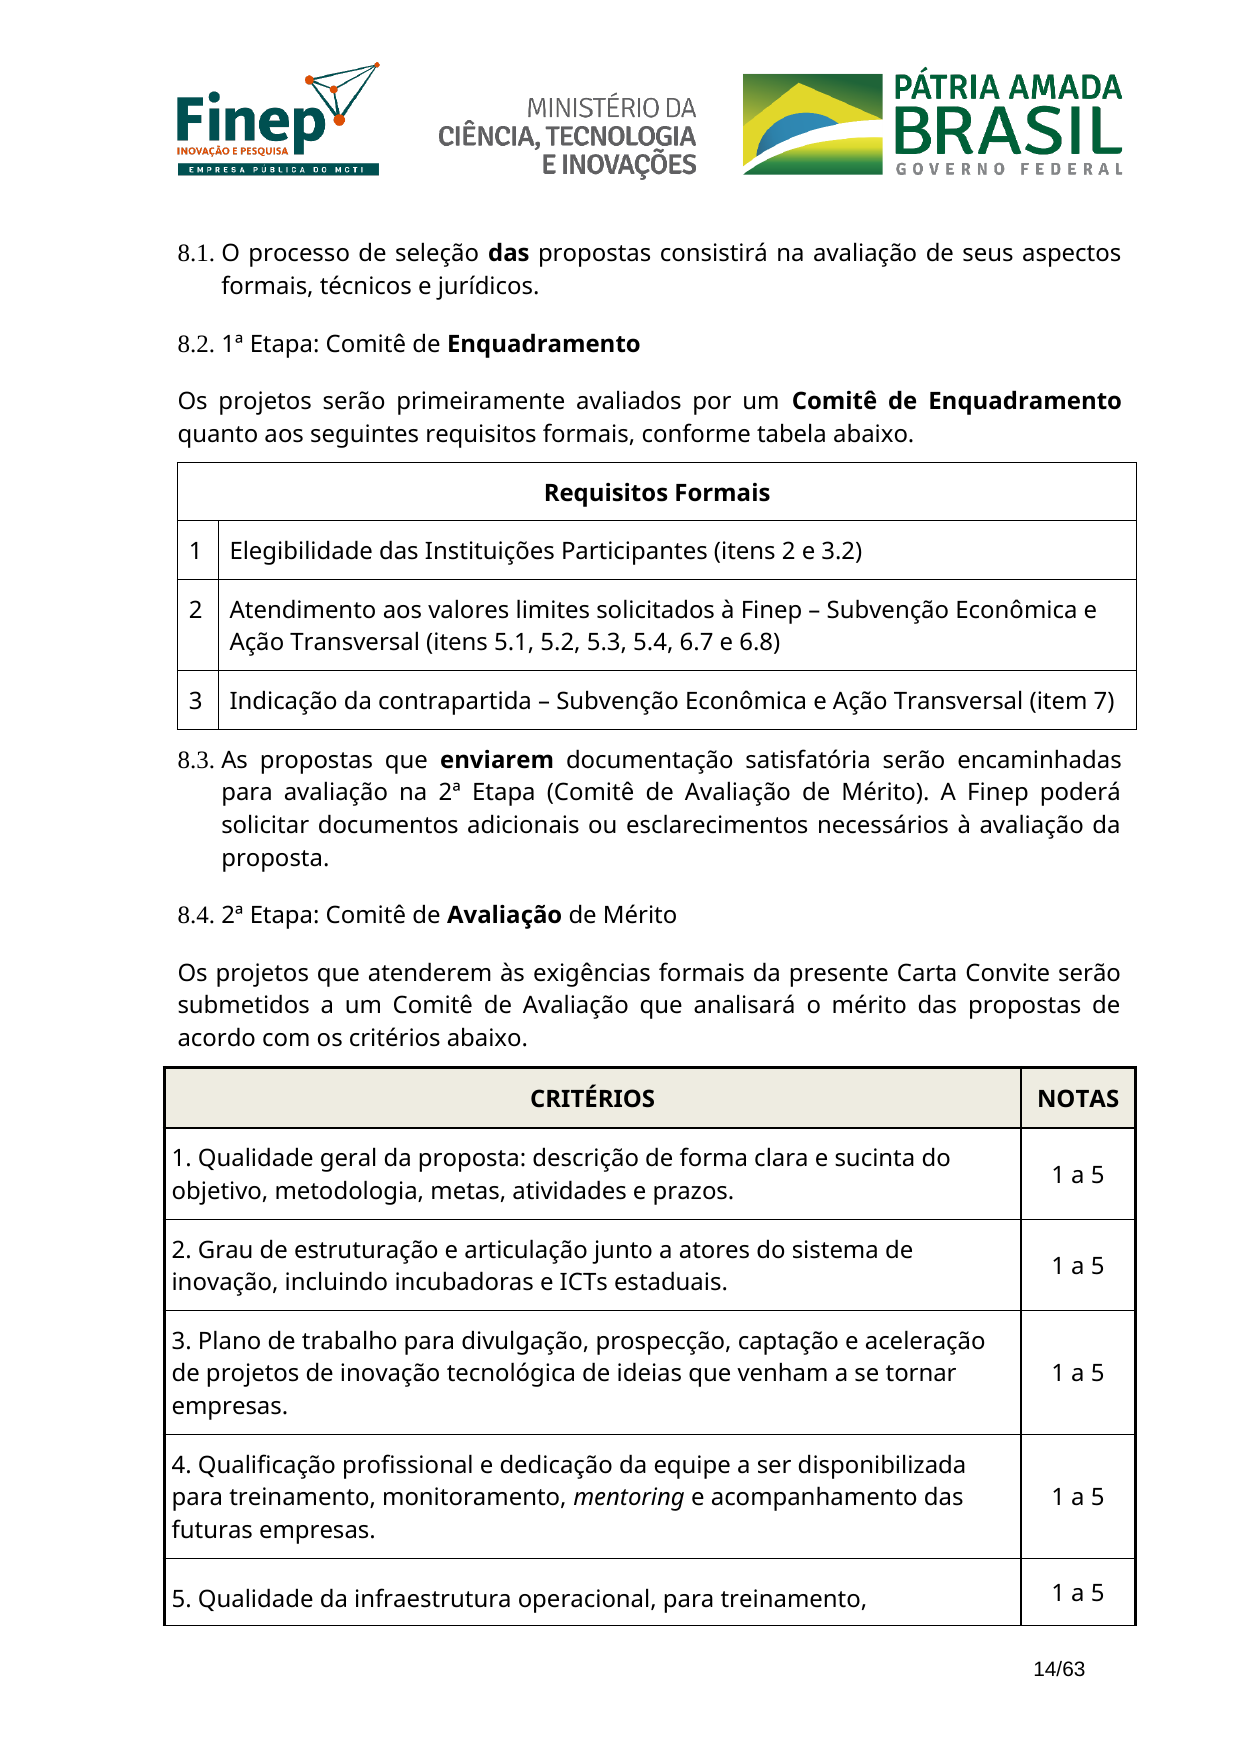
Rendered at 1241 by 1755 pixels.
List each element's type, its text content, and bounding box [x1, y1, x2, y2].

table_cell 1 a 5 [1022, 1311, 1134, 1434]
table_cell 1 [178, 521, 218, 579]
table_cell 1. Qualidade geral da proposta: descrição de forma clara e sucinta do objetivo, metodologia, metas, atividades e prazos. [166, 1129, 1020, 1219]
table_header CRITÉRIOS [166, 1069, 1020, 1127]
table_cell 3 [178, 671, 218, 729]
table_header NOTAS [1022, 1069, 1134, 1127]
table_cell 1 a 5 [1022, 1435, 1134, 1558]
table_cell 4. Qualificação profissional e dedicação da equipe a ser disponibilizada para treinamento, monitoramento, mentoring e acompanhamento das futuras empresas. [166, 1435, 1020, 1558]
table_cell 2 [178, 580, 218, 670]
list O processo de seleção das propostas consistirá na avaliação de seus aspectos formais, técnicos e jurídicos. [177, 236, 1122, 301]
table_cell Elegibilidade das Instituições Participantes (itens 2 e 3.2) [219, 521, 1136, 579]
table_header Requisitos Formais [178, 463, 1136, 520]
table_cell 1 a 5 [1022, 1559, 1134, 1625]
table_cell 2. Grau de estruturação e articulação junto a atores do sistema de inovação, incluindo incubadoras e ICTs estaduais. [166, 1220, 1020, 1310]
list 2ª Etapa: Comitê de Avaliação de Mérito [177, 898, 1122, 931]
list As propostas que enviarem documentação satisfatória serão encaminhadas para avaliação na 2ª Etapa (Comitê de Avaliação de Mérito). A Finep poderá solicitar documentos adicionais ou esclarecimentos necessários à avaliação da proposta. [177, 742, 1122, 873]
list 1ª Etapa: Comitê de Enquadramento [177, 326, 1122, 359]
table_cell 1 a 5 [1022, 1220, 1134, 1310]
text Os projetos que atenderem às exigências formais da presente Carta Convite serão submetidos a um Comitê de Avaliação que analisará o mérito das propostas de acordo com os critérios abaixo. [177, 956, 1122, 1053]
table_cell Indicação da contrapartida – Subvenção Econômica e Ação Transversal (item 7) [219, 671, 1136, 729]
text Os projetos serão primeiramente avaliados por um Comitê de Enquadramento quanto aos seguintes requisitos formais, conforme tabela abaixo. [177, 384, 1122, 449]
table_cell 3. Plano de trabalho para divulgação, prospecção, captação e aceleração de projetos de inovação tecnológica de ideias que venham a se tornar empresas. [166, 1311, 1020, 1434]
table_cell 5. Qualidade da infraestrutura operacional, para treinamento, [166, 1559, 1020, 1625]
table_cell 1 a 5 [1022, 1129, 1134, 1219]
table_cell Atendimento aos valores limites solicitados à Finep – Subvenção Econômica e Ação Transversal (itens 5.1, 5.2, 5.3, 5.4, 6.7 e 6.8) [219, 580, 1136, 670]
